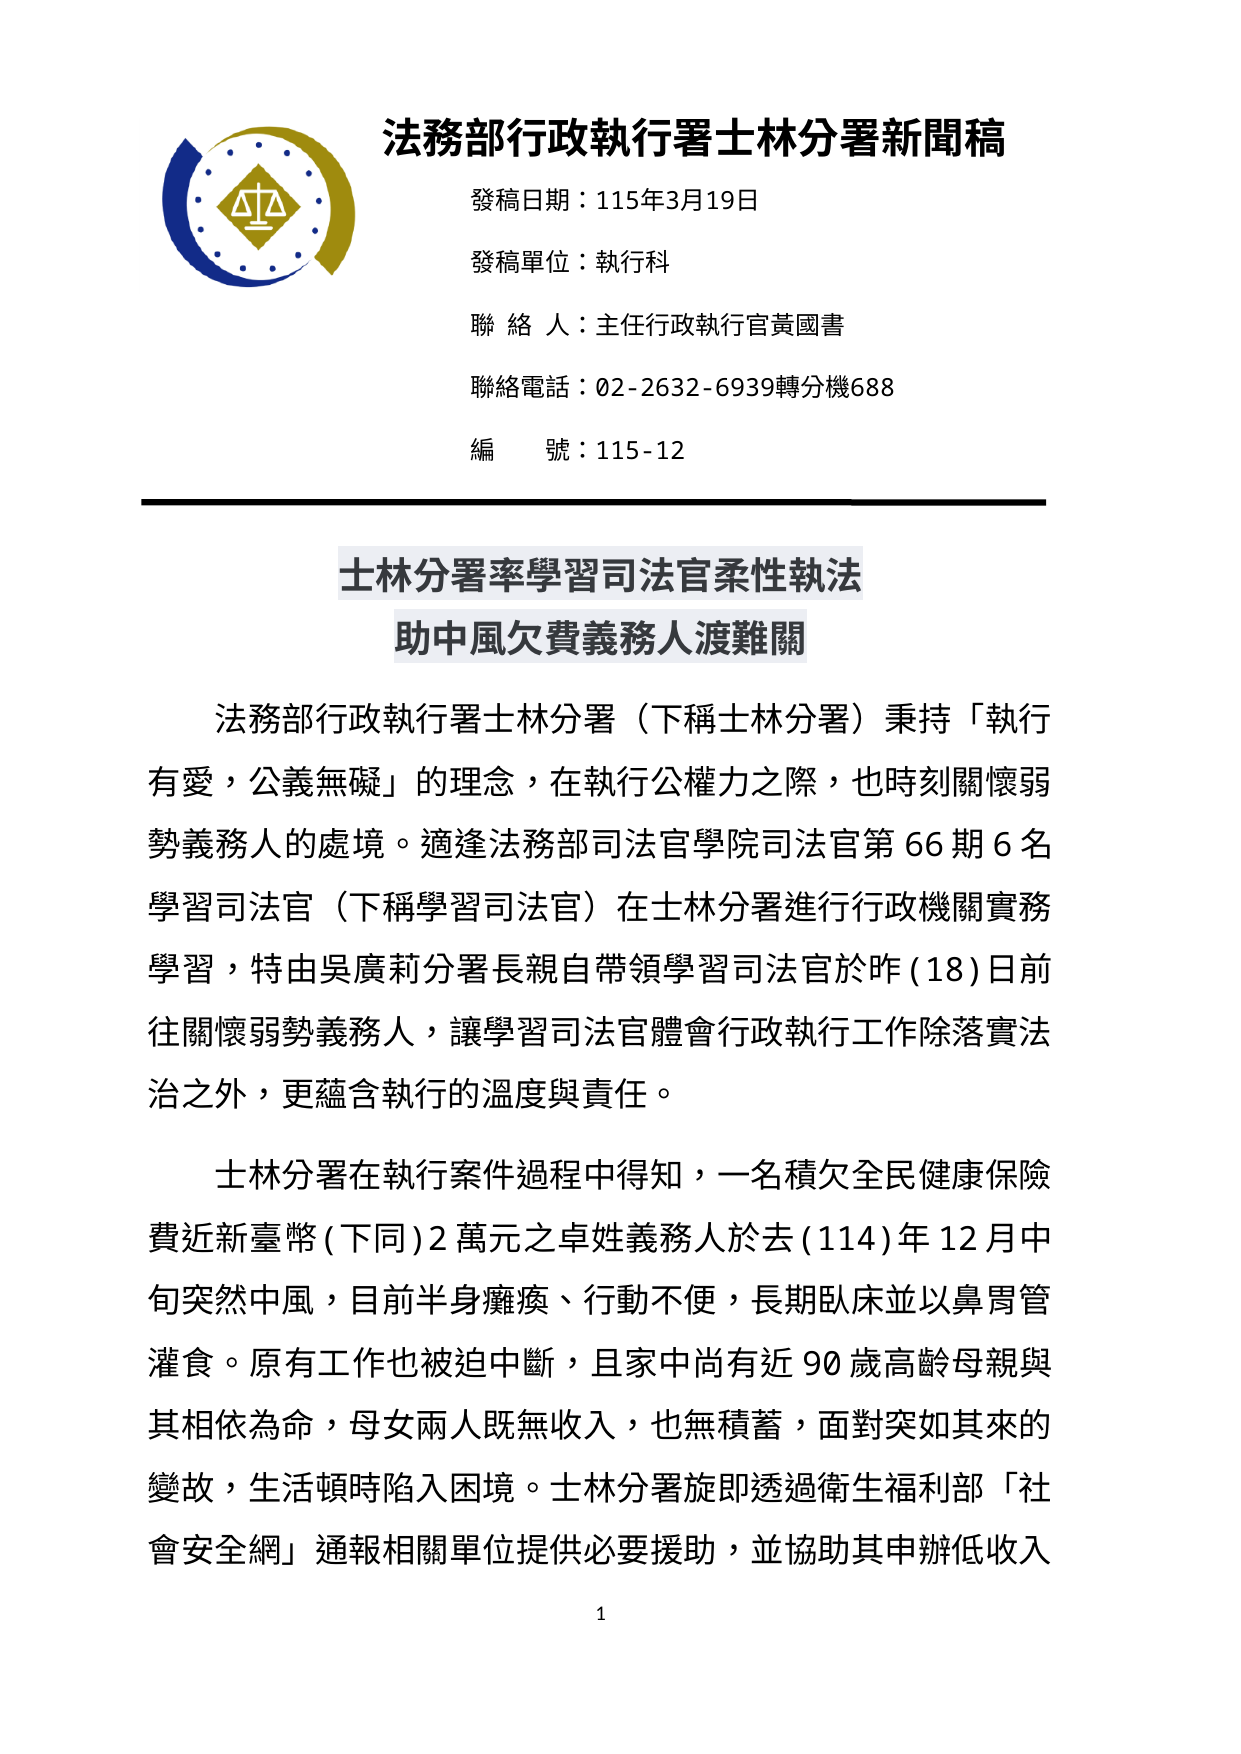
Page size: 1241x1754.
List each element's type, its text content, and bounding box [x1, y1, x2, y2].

text 聯絡電話：02-2632-6939轉分機688 [470, 344, 1053, 407]
text 發稿日期：115年3月19日 [470, 157, 1053, 219]
text 助中風欠費義務人渡難關 [148, 594, 1053, 657]
text 法務部行政執行署士林分署（下稱士林分署）秉持「執行有愛，公義無礙」的理念，在執行公權力之際，也時刻關懷弱勢義務人的處境。適逢法務部司法官學院司法官第66期6名學習司法官（下稱學習司法官）在士林分署進行行政機關實務學習，特由吳廣莉分署長親自帶領學習司法官於昨(18)日前往關懷弱勢義務人，讓學習司法官體會行政執行工作除落實法治之外，更蘊含執行的溫度與責任。 [148, 675, 1053, 1113]
text 法務部行政執行署士林分署新聞稿 [381, 94, 1053, 157]
text 士林分署在執行案件過程中得知，一名積欠全民健康保險費近新臺幣(下同)2萬元之卓姓義務人於去(114)年12月中旬突然中風，目前半身癱瘓、行動不便，長期臥床並以鼻胃管灌食。原有工作也被迫中斷，且家中尚有近90歲高齡母親與其相依為命，母女兩人既無收入，也無積蓄，面對突如其來的變故，生活頓時陷入困境。士林分署旋即透過衛生福利部「社會安全網」通報相關單位提供必要援助，並協助其申辦低收入 [148, 1132, 1053, 1569]
text 聯 絡 人：主任行政執行官黃國書 [470, 282, 1053, 344]
text 士林分署率學習司法官柔性執法 [148, 532, 1053, 594]
text 編 號：115-12 [470, 407, 1053, 469]
text 發稿單位：執行科 [470, 219, 1053, 282]
